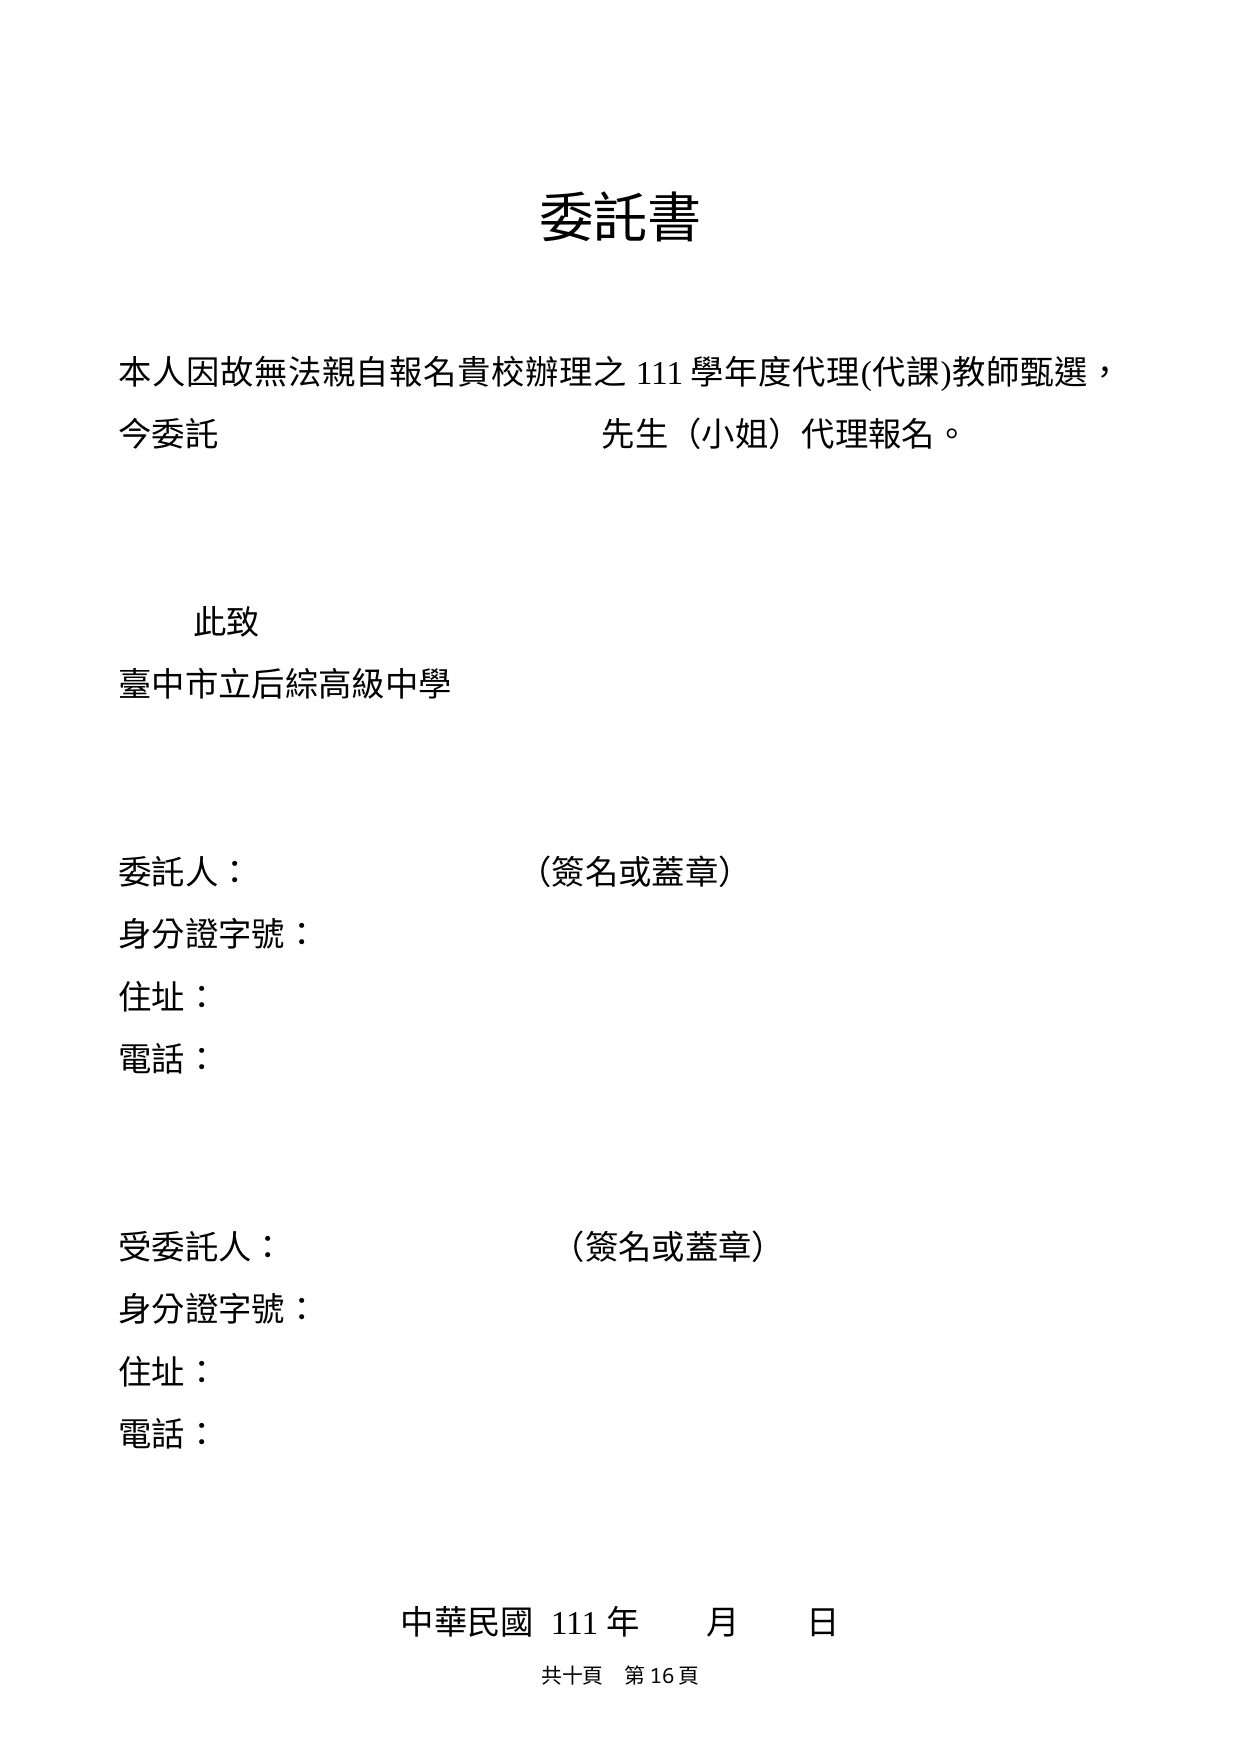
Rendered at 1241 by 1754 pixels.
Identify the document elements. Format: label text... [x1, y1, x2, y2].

text 本人因故無法親自報名貴校辦理之111學年度代理(代課)教師甄選，今委託 先生（小姐）代理報名。 [118, 328, 1122, 453]
text 中華民國 111 年 月 日 [118, 1578, 1122, 1641]
text 受委託人： （簽名或蓋章） [118, 1203, 1122, 1266]
text 此致 [118, 578, 1122, 641]
text 臺中市立后綜高級中學 [118, 641, 1122, 703]
text 住址： [118, 1328, 1122, 1391]
text 委託人： （簽名或蓋章） [118, 828, 1122, 891]
text 身分證字號： [118, 1266, 1122, 1328]
text 住址： [118, 953, 1122, 1016]
text 電話： [118, 1016, 1122, 1078]
text 電話： [118, 1391, 1122, 1453]
text 委託書 [118, 141, 1122, 266]
text 身分證字號： [118, 891, 1122, 953]
